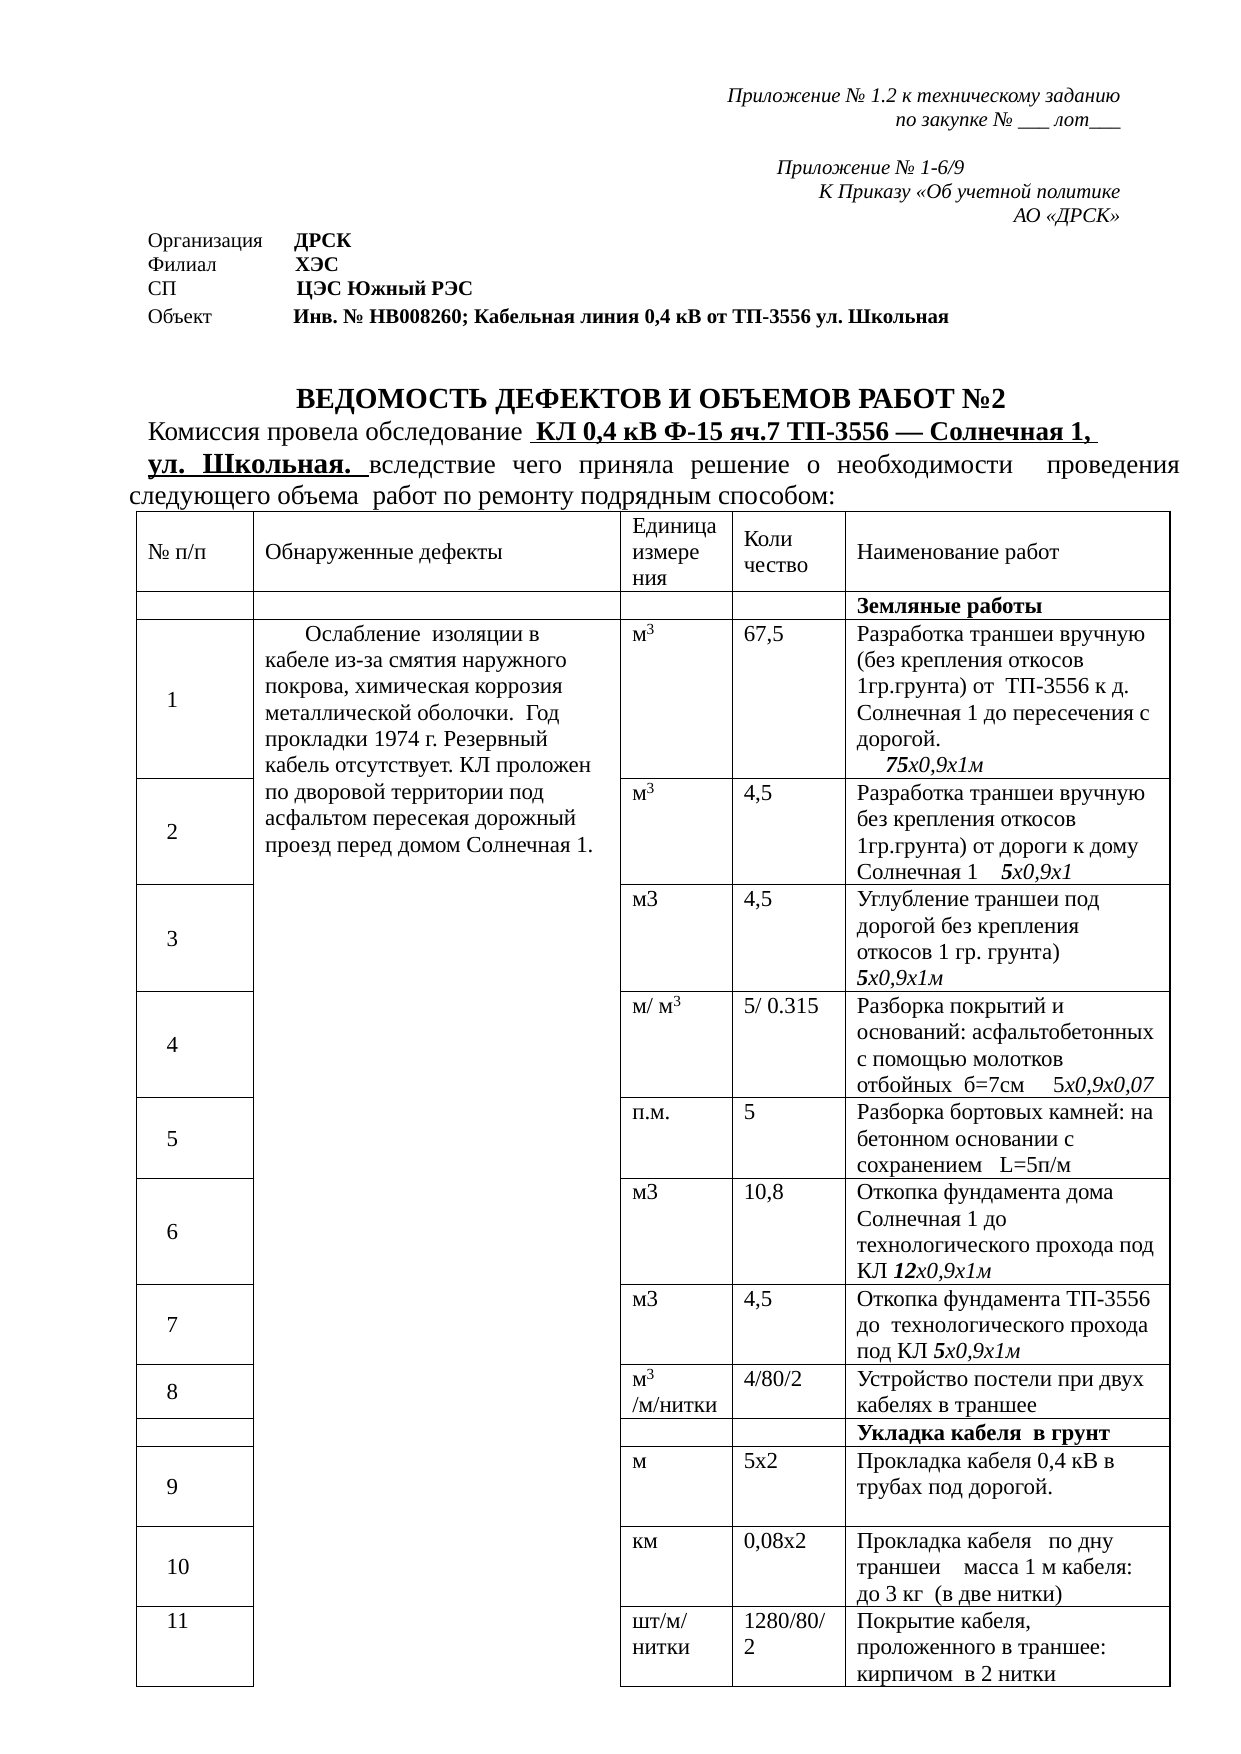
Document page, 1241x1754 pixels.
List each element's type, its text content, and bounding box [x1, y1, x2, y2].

text Филиал ХЭС [148, 252, 1181, 276]
table_cell Откопка фундамента дома Солнечная 1 до технологического прохода под КЛ 12х0,9х1м [846, 1179, 1169, 1284]
table_cell [137, 1419, 253, 1446]
table_cell м/ м3 [621, 992, 732, 1097]
table_cell м3 /м/нитки [621, 1365, 732, 1418]
table_cell п.м. [621, 1098, 732, 1177]
text Объект Инв. № HB008260; Кабельная линия 0,4 кВ от ТП-3556 ул. Школьная [148, 300, 1181, 328]
table_cell 1 [137, 620, 253, 778]
table_cell 10 [137, 1527, 253, 1606]
subtitle Комиссия провела обследование КЛ 0,4 кВ Ф-15 яч.7 ТП-3556 — Солнечная 1, [129, 415, 1181, 446]
table_header № п/п [137, 512, 253, 591]
table_cell 10,8 [733, 1179, 845, 1284]
table_cell 5/ 0.315 [733, 992, 845, 1097]
table_cell км [621, 1527, 732, 1606]
table_cell Углубление траншеи под дорогой без крепления откосов 1 гр. грунта) 5х0,9х1м [846, 885, 1169, 991]
text Организация ДРСК [148, 227, 1181, 252]
table_cell 8 [137, 1365, 253, 1418]
table_cell Разборка покрытий и оснований: асфальтобетонных с помощью молотков отбойных б=7см 5х0,9х0,07 [846, 992, 1169, 1097]
table_cell [621, 1419, 732, 1446]
table_cell Разработка траншеи вручную (без крепления откосов 1гр.грунта) от ТП-3556 к д. Солнечная 1 до пересечения с дорогой. 75х0,9х1м [846, 620, 1169, 778]
table_cell [137, 592, 253, 619]
table_cell м3 [621, 1285, 732, 1364]
table_header Коли чество [733, 512, 845, 591]
table_cell 1280/80/2 [733, 1607, 845, 1686]
table_cell 7 [137, 1285, 253, 1364]
table_cell [733, 1419, 845, 1446]
table_cell 5 [733, 1098, 845, 1177]
table_cell 0,08х2 [733, 1527, 845, 1606]
table_cell Ослабление изоляции в кабеле из-за смятия наружного покрова, химическая коррозия металлической оболочки. Год прокладки 1974 г. Резервный кабель отсутствует. КЛ проложен по дворовой территории под асфальтом пересекая дорожный проезд перед домом Солнечная 1. [254, 620, 620, 1686]
table_cell м3 [621, 885, 732, 991]
table_header Единица измере ния [621, 512, 732, 591]
table_cell Разборка бортовых камней: на бетонном основании с сохранением L=5п/м [846, 1098, 1169, 1177]
table_cell [621, 592, 732, 619]
table_cell 11 [137, 1607, 253, 1686]
table_cell 9 [137, 1447, 253, 1526]
table_cell 4,5 [733, 779, 845, 884]
table_cell шт/м/нитки [621, 1607, 732, 1686]
table_cell [254, 592, 620, 619]
subtitle ул. Школьная. вследствие чего приняла решение о необходимости проведения следующего объема работ по ремонту подрядным способом: [129, 446, 1181, 511]
subtitle ВЕДОМОСТЬ ДЕФЕКТОВ И ОБЪЕМОВ РАБОТ №2 [148, 381, 1181, 415]
table_header Приложение № 1.2 к техническому заданию по закупке № ___ лот___ Приложение № 1-6/9 К Приказу «Об учетной политике АО «ДРСК» [148, 59, 1133, 227]
table_cell м3 [621, 1179, 732, 1284]
table_cell 5х2 [733, 1447, 845, 1526]
table_cell Укладка кабеля в грунт [846, 1419, 1169, 1446]
table_cell м [621, 1447, 732, 1526]
table_cell [733, 592, 845, 619]
table_cell 5 [137, 1098, 253, 1177]
table_cell Земляные работы [846, 592, 1169, 619]
table_cell 4/80/2 [733, 1365, 845, 1418]
table_cell 3 [137, 885, 253, 991]
table_cell 2 [137, 779, 253, 884]
table_cell Разработка траншеи вручную без крепления откосов 1гр.грунта) от дороги к дому Солнечная 1 5х0,9х1 [846, 779, 1169, 884]
text СП ЦЭС Южный РЭС [148, 276, 1181, 300]
table_cell 4,5 [733, 1285, 845, 1364]
table_cell м3 [621, 620, 732, 778]
table_cell Покрытие кабеля, проложенного в траншее: кирпичом в 2 нитки [846, 1607, 1169, 1686]
table_cell 4 [137, 992, 253, 1097]
table_cell 4,5 [733, 885, 845, 991]
table_cell м3 [621, 779, 732, 884]
table_cell 67,5 [733, 620, 845, 778]
table_header Наименование работ [846, 512, 1169, 591]
table_header Обнаруженные дефекты [254, 512, 620, 591]
table_cell 6 [137, 1179, 253, 1284]
